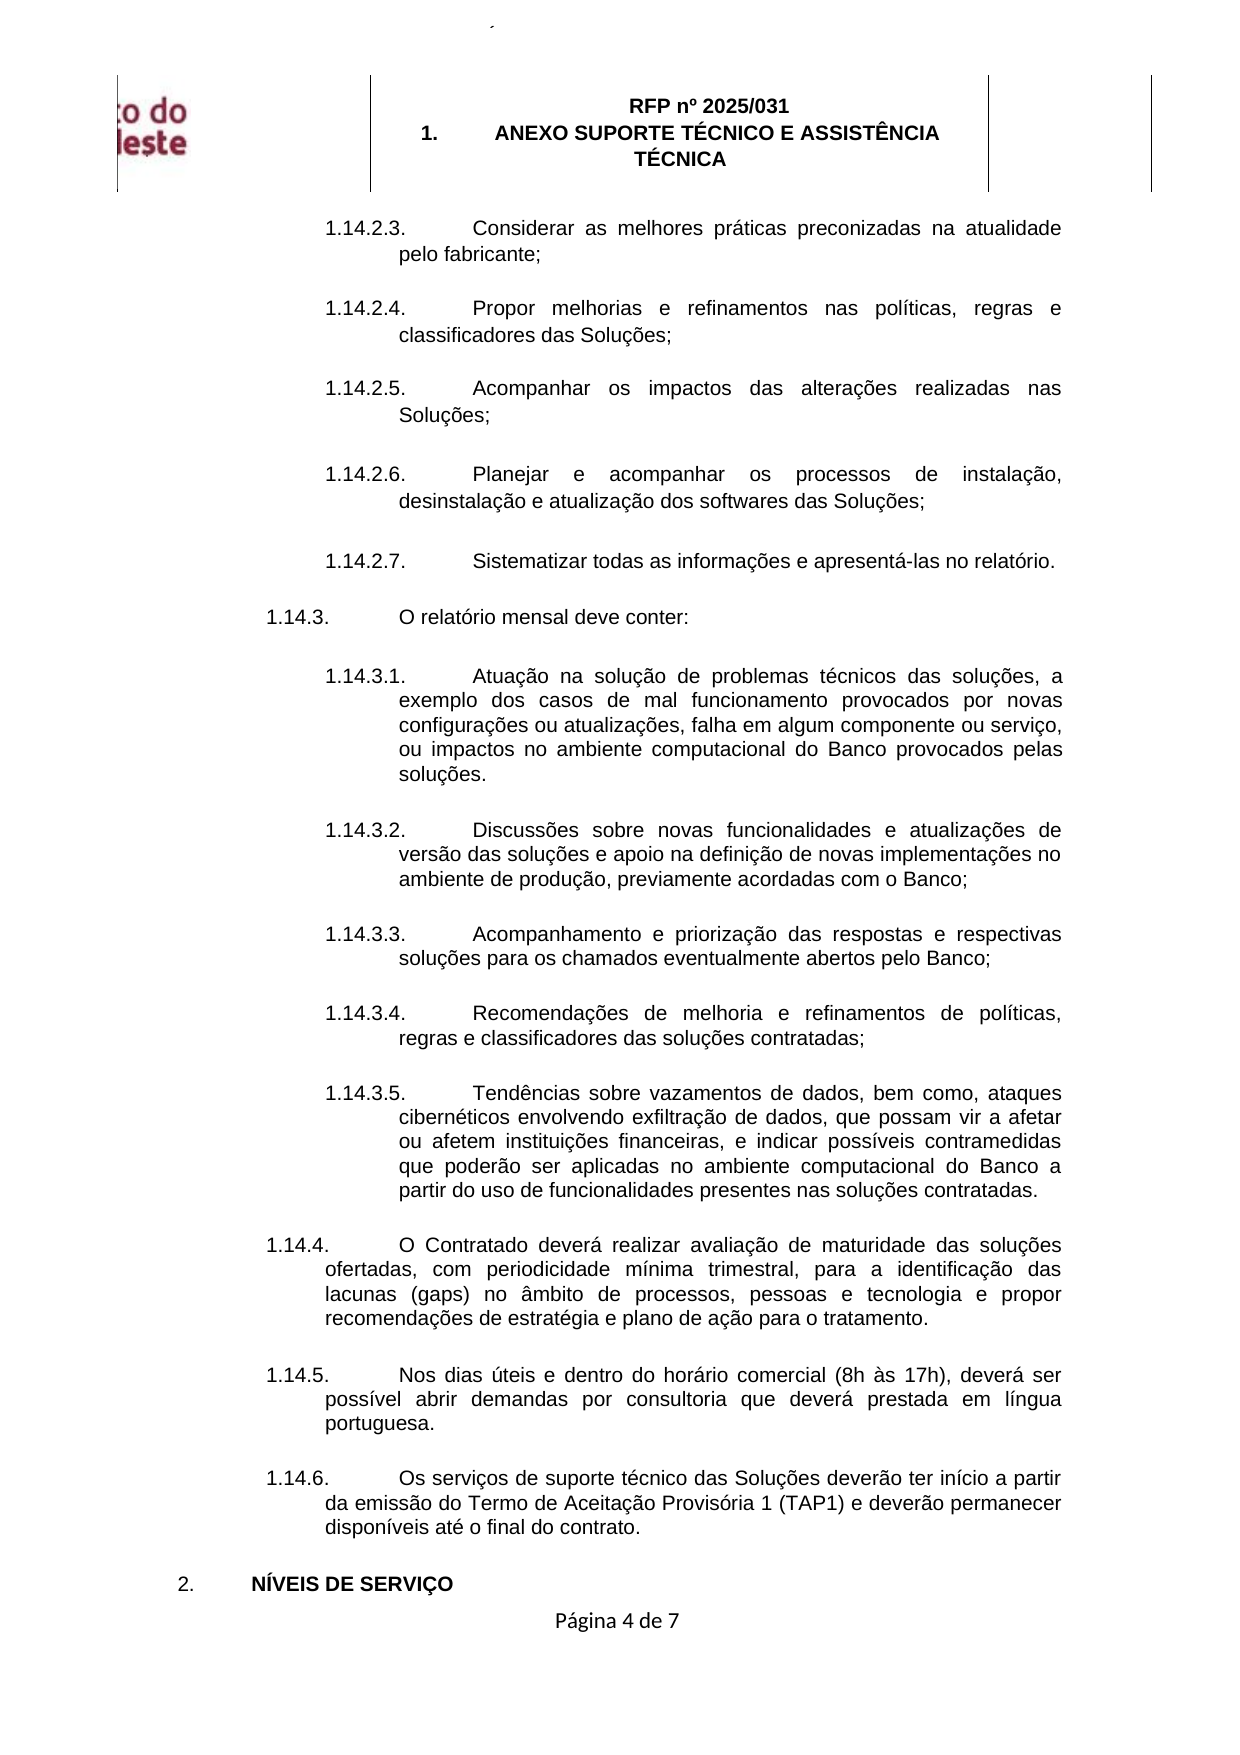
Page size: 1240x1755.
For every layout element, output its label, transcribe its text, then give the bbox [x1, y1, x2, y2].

list Considerar as melhores práticas preconizadas na atualidade pelo fabricante; [325, 216, 1062, 266]
list Nos dias úteis e dentro do horário comercial (8h às 17h), deverá ser possível abrir demandas por consultoria que deverá prestada em língua portuguesa. [266, 1362, 1062, 1435]
list O relatório mensal deve conter: [266, 605, 1062, 629]
list O Contratado deverá realizar avaliação de maturidade das soluções ofertadas, com periodicidade mínima trimestral, para a identificação das lacunas (gaps) no âmbito de processos, pessoas e tecnologia e propor recomendações de estratégia e plano de ação para o tratamento. [266, 1233, 1062, 1330]
list Acompanhamento e priorização das respostas e respectivas soluções para os chamados eventualmente abertos pelo Banco; [325, 922, 1062, 970]
list Sistematizar todas as informações e apresentá-las no relatório. [325, 548, 1062, 572]
list Discussões sobre novas funcionalidades e atualizações de versão das soluções e apoio na definição de novas implementações no ambiente de produção, previamente acordadas com o Banco; [325, 818, 1062, 891]
list Tendências sobre vazamentos de dados, bem como, ataques cibernéticos envolvendo exfiltração de dados, que possam vir a afetar ou afetem instituições financeiras, e indicar possíveis contramedidas que poderão ser aplicadas no ambiente computacional do Banco a partir do uso de funcionalidades presentes nas soluções contratadas. [325, 1080, 1062, 1202]
list Recomendações de melhoria e refinamentos de políticas, regras e classificadores das soluções contratadas; [325, 1001, 1062, 1049]
list Planejar e acompanhar os processos de instalação, desinstalação e atualização dos softwares das Soluções; [325, 462, 1062, 513]
list Acompanhar os impactos das alterações realizadas nas Soluções; [325, 376, 1062, 427]
list Atuação na solução de problemas técnicos das soluções, a exemplo dos casos de mal funcionamento provocados por novas configurações ou atualizações, falha em algum componente ou serviço, ou impactos no ambiente computacional do Banco provocados pelas soluções. [325, 664, 1064, 785]
list Propor melhorias e refinamentos nas políticas, regras e classificadores das Soluções; [325, 296, 1062, 347]
list NÍVEIS DE SERVIÇO [177, 1571, 1062, 1595]
list Os serviços de suporte técnico das Soluções deverão ter início a partir da emissão do Termo de Aceitação Provisória 1 (TAP1) e deverão permanecer disponíveis até o final do contrato. [266, 1466, 1062, 1539]
